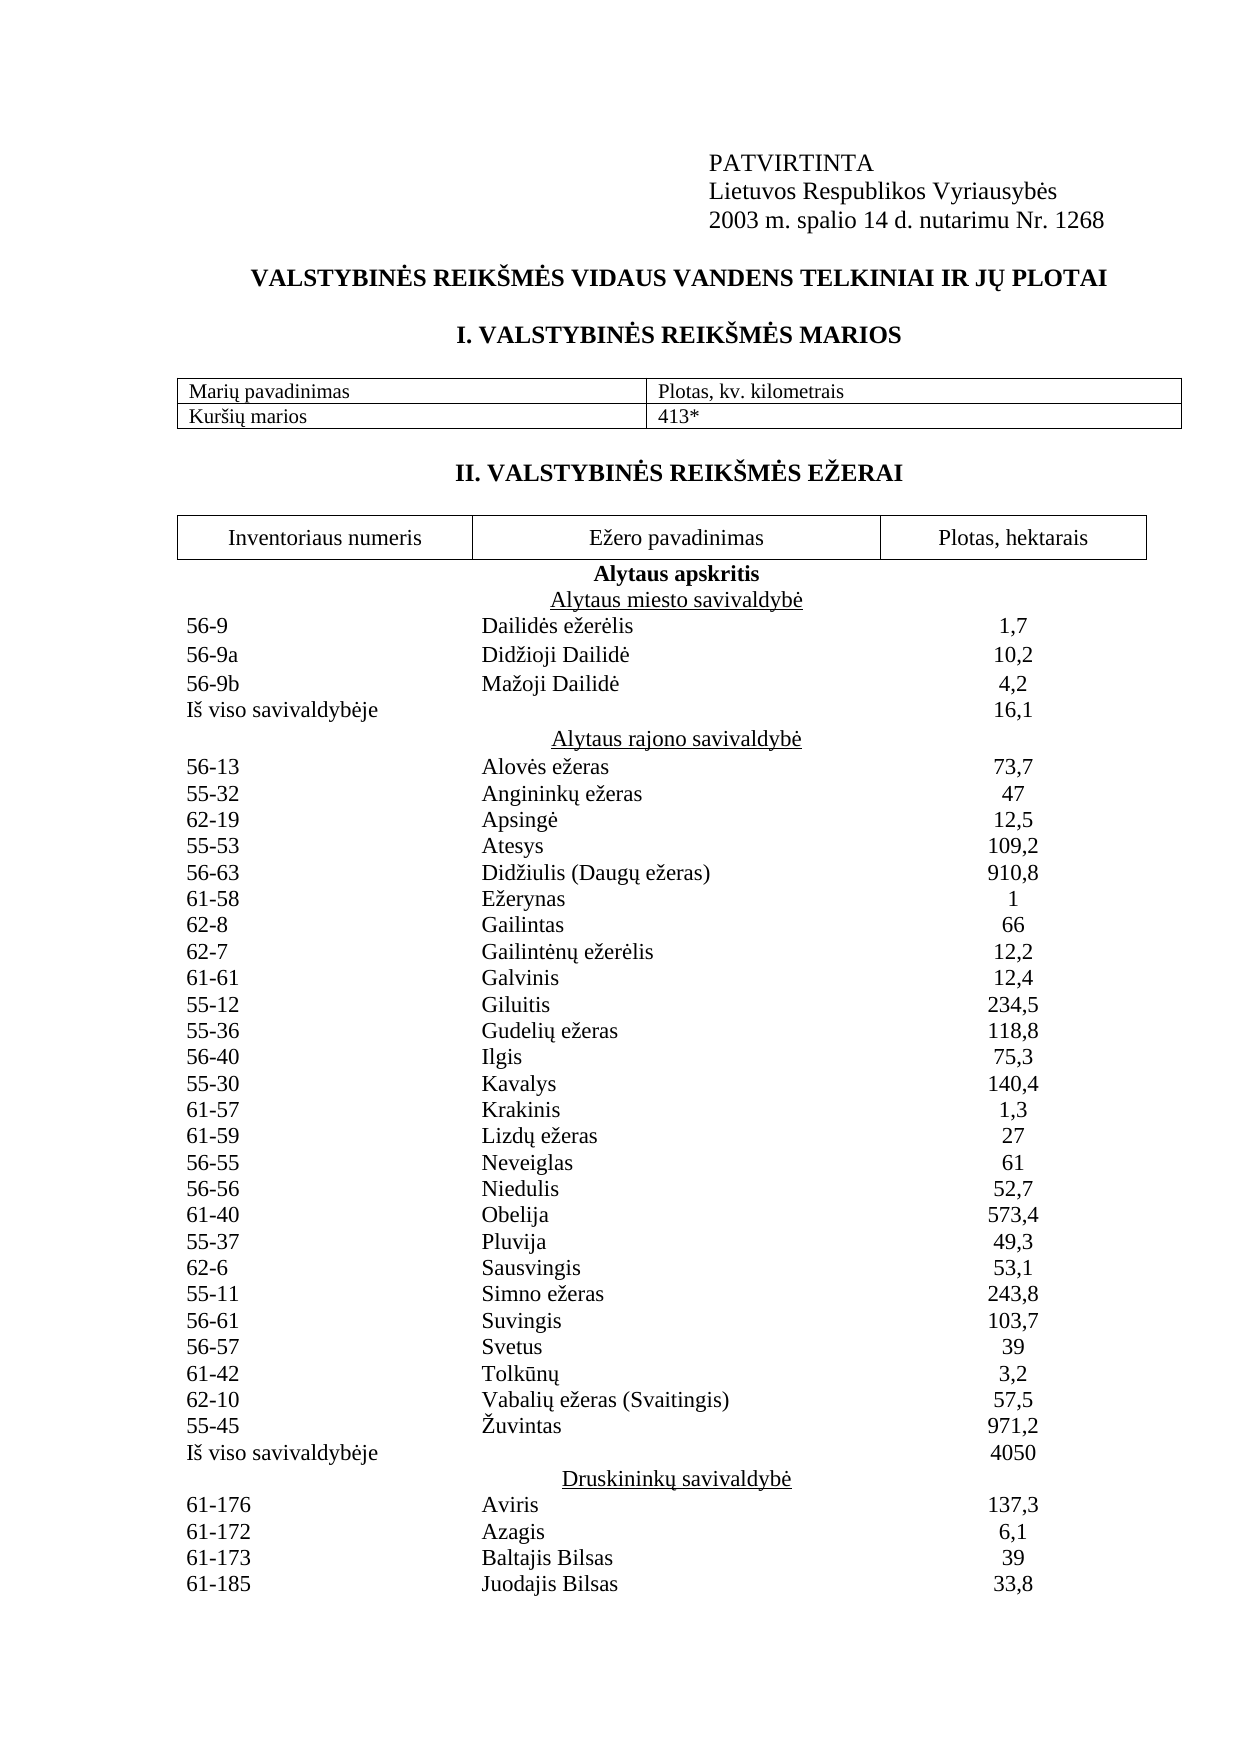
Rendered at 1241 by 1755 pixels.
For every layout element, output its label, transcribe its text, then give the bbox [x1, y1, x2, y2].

table_cell Alytaus rajono savivaldybė [473, 725, 880, 753]
table_cell [880, 1465, 1146, 1491]
table_cell Iš viso savivaldybėje [177, 696, 473, 725]
table_cell [473, 1439, 880, 1465]
table_cell 573,4 [880, 1201, 1146, 1228]
table_cell 56-56 [177, 1175, 473, 1201]
table_cell 62-8 [177, 912, 473, 938]
table_cell Žuvintas [473, 1412, 880, 1439]
table_cell 61-61 [177, 964, 473, 991]
table_cell Didžioji Dailidė [473, 641, 880, 670]
table_cell 3,2 [880, 1360, 1146, 1386]
table_header Plotas, kv. kilometrais [647, 379, 1181, 403]
table_cell 1 [880, 885, 1146, 912]
table_cell Ežerynas [473, 885, 880, 912]
table_header Marių pavadinimas [178, 379, 646, 403]
table_cell Ilgis [473, 1043, 880, 1070]
table_cell 75,3 [880, 1043, 1146, 1070]
table_cell Pluvija [473, 1228, 880, 1254]
table_cell Kavalys [473, 1070, 880, 1096]
table_cell Dailidės ežerėlis [473, 613, 880, 641]
table_cell [880, 725, 1146, 753]
table_header Ežero pavadinimas [473, 516, 880, 559]
table_cell Atesys [473, 833, 880, 859]
text I. VALSTYBINĖS REIKŠMĖS MARIOS [177, 320, 1181, 349]
table_cell Aviris [473, 1491, 880, 1518]
table_cell 118,8 [880, 1017, 1146, 1043]
table_cell 62-19 [177, 806, 473, 832]
table_cell Giluitis [473, 991, 880, 1017]
table_cell 53,1 [880, 1254, 1146, 1281]
table_cell 61-172 [177, 1518, 473, 1544]
table_cell 12,4 [880, 964, 1146, 991]
table_cell Kuršių marios [178, 404, 646, 428]
table_cell 55-36 [177, 1017, 473, 1043]
table_cell 66 [880, 912, 1146, 938]
table_cell 62-7 [177, 938, 473, 964]
table_cell 55-32 [177, 780, 473, 806]
table_cell 62-10 [177, 1386, 473, 1412]
table_cell 52,7 [880, 1175, 1146, 1201]
table_cell 103,7 [880, 1307, 1146, 1333]
table_cell 56-63 [177, 859, 473, 885]
table_cell 56-40 [177, 1043, 473, 1070]
table_cell Alovės ežeras [473, 754, 880, 780]
table_cell 61-59 [177, 1123, 473, 1149]
table_cell Krakinis [473, 1096, 880, 1122]
table_cell Lizdų ežeras [473, 1123, 880, 1149]
table_cell 55-12 [177, 991, 473, 1017]
table_header Inventoriaus numeris [178, 516, 472, 559]
table_cell Mažoji Dailidė [473, 670, 880, 696]
table_cell 49,3 [880, 1228, 1146, 1254]
text PATVIRTINTA [177, 148, 1181, 176]
text VALSTYBINĖS REIKŠMĖS VIDAUS VANDENS TELKINIAI IR JŲ PLOTAI [177, 263, 1181, 291]
table_cell Baltajis Bilsas [473, 1544, 880, 1570]
table_cell 27 [880, 1123, 1146, 1149]
table_cell 910,8 [880, 859, 1146, 885]
table_cell Azagis [473, 1518, 880, 1544]
table_cell 55-30 [177, 1070, 473, 1096]
table_cell 39 [880, 1333, 1146, 1359]
table_cell 56-9 [177, 613, 473, 641]
table_cell 56-57 [177, 1333, 473, 1359]
table_cell Juodajis Bilsas [473, 1570, 880, 1597]
table_cell 137,3 [880, 1491, 1146, 1518]
table_cell 61-42 [177, 1360, 473, 1386]
table_cell 971,2 [880, 1412, 1146, 1439]
table_cell 73,7 [880, 754, 1146, 780]
table_cell Vabalių ežeras (Svaitingis) [473, 1386, 880, 1412]
table_cell 61 [880, 1149, 1146, 1175]
table_cell 16,1 [880, 696, 1146, 725]
table_cell 1,7 [880, 613, 1146, 641]
table_cell 61-185 [177, 1570, 473, 1597]
table_cell Galvinis [473, 964, 880, 991]
text 2003 m. spalio 14 d. nutarimu Nr. 1268 [177, 205, 1181, 234]
table_cell [880, 586, 1146, 612]
table_cell Svetus [473, 1333, 880, 1359]
table_cell Gailintėnų ežerėlis [473, 938, 880, 964]
table_cell 57,5 [880, 1386, 1146, 1412]
table_cell 55-37 [177, 1228, 473, 1254]
table_cell 62-6 [177, 1254, 473, 1281]
table_cell 39 [880, 1544, 1146, 1570]
table_cell Alytaus miesto savivaldybė [473, 586, 880, 612]
table_cell Iš viso savivaldybėje [177, 1439, 473, 1465]
table_cell Suvingis [473, 1307, 880, 1333]
table_cell 109,2 [880, 833, 1146, 859]
table_cell 47 [880, 780, 1146, 806]
table_cell 56-61 [177, 1307, 473, 1333]
table_cell Obelija [473, 1201, 880, 1228]
table_cell Didžiulis (Daugų ežeras) [473, 859, 880, 885]
table_cell 33,8 [880, 1570, 1146, 1597]
table_cell Niedulis [473, 1175, 880, 1201]
table_cell Angininkų ežeras [473, 780, 880, 806]
table_cell Druskininkų savivaldybė [473, 1465, 880, 1491]
table_cell 12,2 [880, 938, 1146, 964]
table_cell 6,1 [880, 1518, 1146, 1544]
table_cell 55-45 [177, 1412, 473, 1439]
table_cell 4,2 [880, 670, 1146, 696]
table_cell 243,8 [880, 1281, 1146, 1307]
table_cell [880, 560, 1146, 586]
table_cell 413* [647, 404, 1181, 428]
table_cell 56-9a [177, 641, 473, 670]
table_cell [177, 725, 473, 753]
table_cell 1,3 [880, 1096, 1146, 1122]
table_cell [177, 1465, 473, 1491]
table_cell Gailintas [473, 912, 880, 938]
text Lietuvos Respublikos Vyriausybės [177, 176, 1181, 205]
table_cell 61-58 [177, 885, 473, 912]
table_cell 61-176 [177, 1491, 473, 1518]
table_cell Alytaus apskritis [473, 560, 880, 586]
table_cell Apsingė [473, 806, 880, 832]
table_cell 56-55 [177, 1149, 473, 1175]
table_cell 4050 [880, 1439, 1146, 1465]
text II. VALSTYBINĖS REIKŠMĖS EŽERAI [177, 458, 1181, 486]
table_cell [473, 696, 880, 725]
table_cell 234,5 [880, 991, 1146, 1017]
table_cell 55-53 [177, 833, 473, 859]
table_cell Sausvingis [473, 1254, 880, 1281]
table_cell 10,2 [880, 641, 1146, 670]
table_cell 56-13 [177, 754, 473, 780]
table_cell 61-57 [177, 1096, 473, 1122]
table_header Plotas, hektarais [881, 516, 1146, 559]
table_cell 140,4 [880, 1070, 1146, 1096]
table_cell 12,5 [880, 806, 1146, 832]
table_cell 61-40 [177, 1201, 473, 1228]
table_cell [177, 586, 473, 612]
table_cell Simno ežeras [473, 1281, 880, 1307]
table_cell Tolkūnų [473, 1360, 880, 1386]
table_cell Gudelių ežeras [473, 1017, 880, 1043]
table_cell 61-173 [177, 1544, 473, 1570]
table_cell 56-9b [177, 670, 473, 696]
table_cell 55-11 [177, 1281, 473, 1307]
table_cell Neveiglas [473, 1149, 880, 1175]
table_cell [177, 560, 473, 586]
